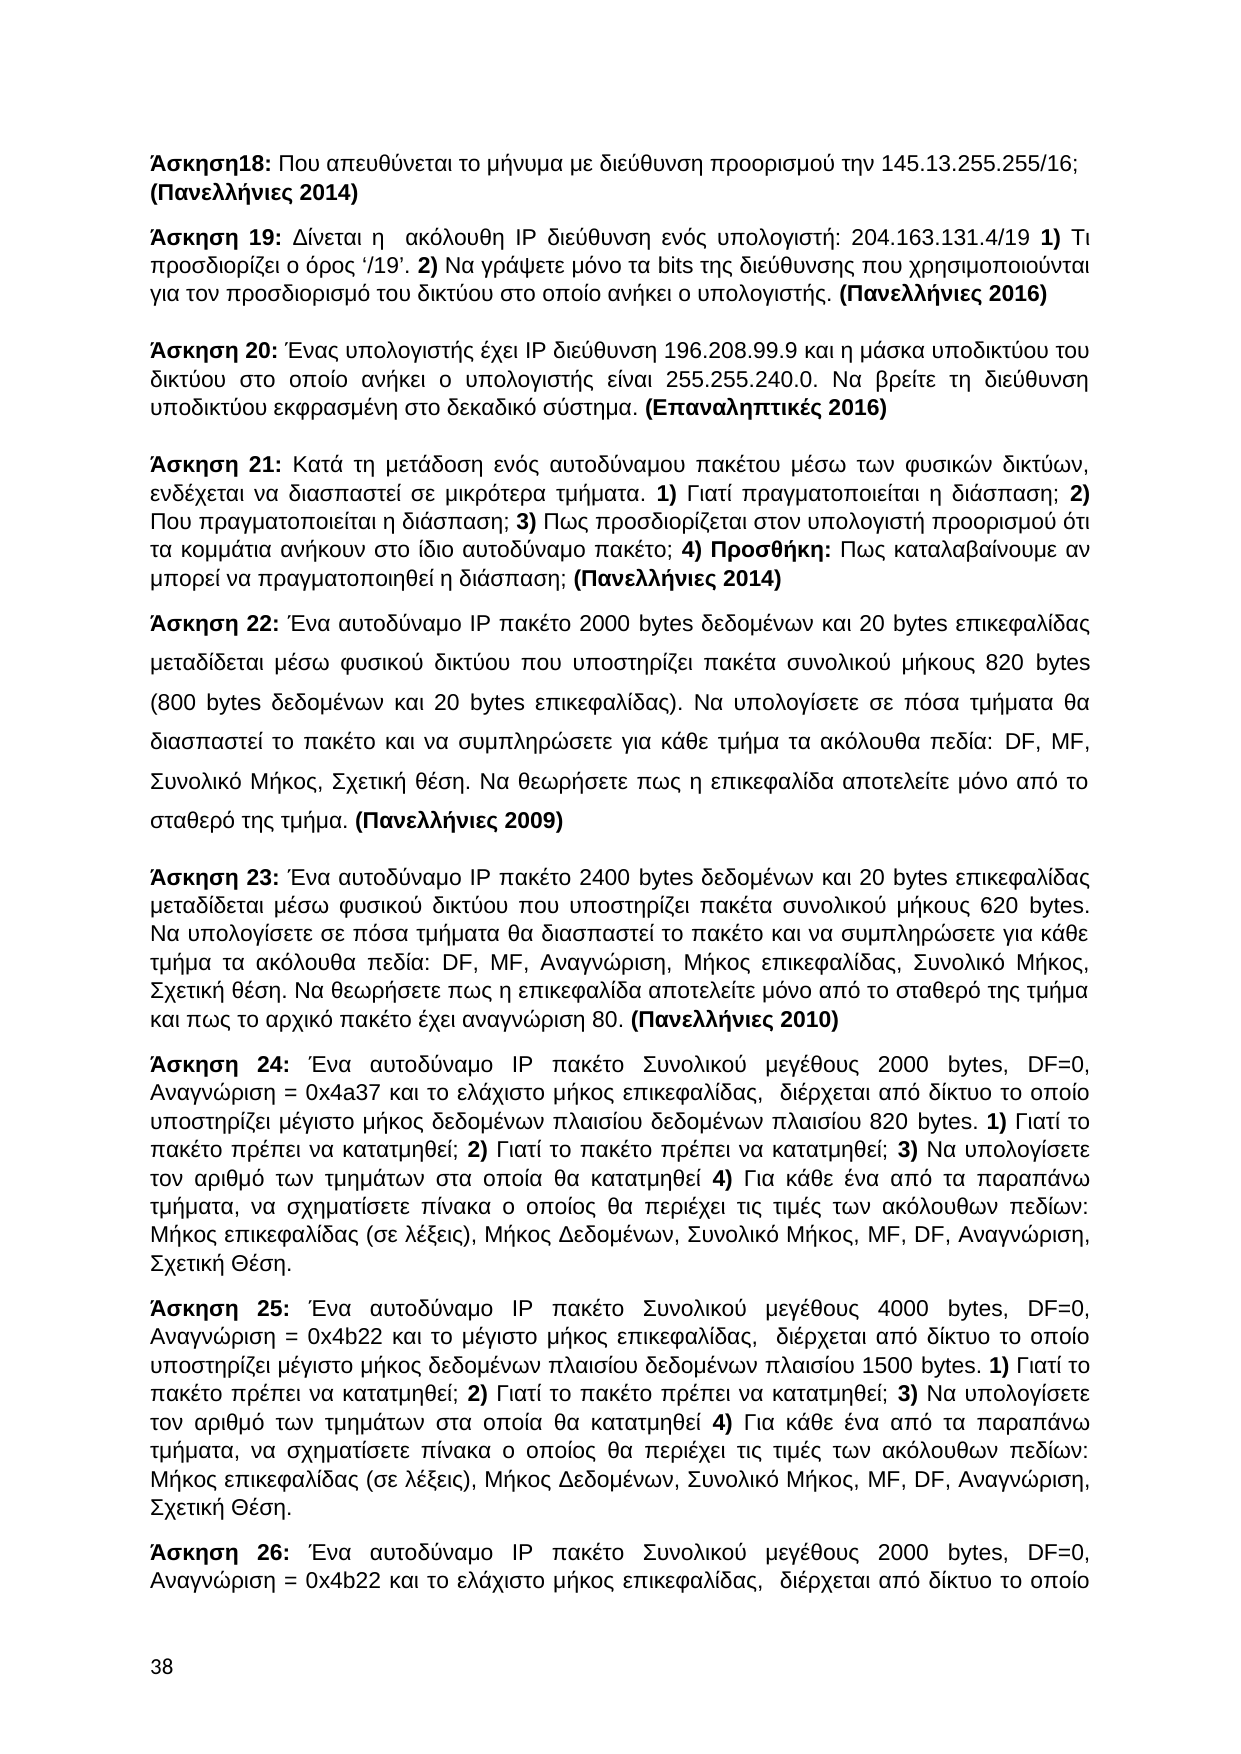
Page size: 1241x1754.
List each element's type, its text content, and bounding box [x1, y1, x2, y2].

text Άσκηση 19: Δίνεται η ακόλουθη IP διεύθυνση ενός υπολογιστή: 204.163.131.4/19 1) Τι προσδιορίζει ο όρος ‘/19’. 2) Να γράψετε μόνο τα bits της διεύθυνσης που χρησιμοποιούνται για τον προσδιορισμό του δικτύου στο οποίο ανήκει ο υπολογιστής. (Πανελλήνιες 2016) [150, 223, 1090, 307]
text Άσκηση 20: Ένας υπολογιστής έχει IP διεύθυνση 196.208.99.9 και η μάσκα υποδικτύου του δικτύου στο οποίο ανήκει ο υπολογιστής είναι 255.255.240.0. Να βρείτε τη διεύθυνση υποδικτύου εκφρασμένη στο δεκαδικό σύστημα. (Επαναληπτικές 2016) [150, 337, 1090, 421]
text Άσκηση 21: Κατά τη μετάδοση ενός αυτοδύναμου πακέτου μέσω των φυσικών δικτύων, ενδέχεται να διασπαστεί σε μικρότερα τμήματα. 1) Γιατί πραγματοποιείται η διάσπαση; 2) Που πραγματοποιείται η διάσπαση; 3) Πως προσδιορίζεται στον υπολογιστή προορισμού ότι τα κομμάτια ανήκουν στο ίδιο αυτοδύναμο πακέτο; 4) Προσθήκη: Πως καταλαβαίνουμε αν μπορεί να πραγματοποιηθεί η διάσπαση; (Πανελλήνιες 2014) [150, 451, 1090, 591]
text Άσκηση 22: Ένα αυτοδύναμο ΙΡ πακέτο 2000 bytes δεδομένων και 20 bytes επικεφαλίδας μεταδίδεται μέσω φυσικού δικτύου που υποστηρίζει πακέτα συνολικού μήκους 820 bytes (800 bytes δεδομένων και 20 bytes επικεφαλίδας). Να υπολογίσετε σε πόσα τμήματα θα διασπαστεί το πακέτο και να συμπληρώσετε για κάθε τμήμα τα ακόλουθα πεδία: DF, MF, Συνολικό Μήκος, Σχετική θέση. Να θεωρήσετε πως η επικεφαλίδα αποτελείτε μόνο από το σταθερό της τμήμα. (Πανελλήνιες 2009) [150, 610, 1090, 834]
text Άσκηση 24: Ένα αυτοδύναμο ΙΡ πακέτο Συνολικού μεγέθους 2000 bytes, DF=0, Αναγνώριση = 0x4a37 και το ελάχιστο μήκος επικεφαλίδας, διέρχεται από δίκτυο το οποίο υποστηρίζει μέγιστο μήκος δεδομένων πλαισίου δεδομένων πλαισίου 820 bytes. 1) Γιατί το πακέτο πρέπει να κατατμηθεί; 2) Γιατί το πακέτο πρέπει να κατατμηθεί; 3) Να υπολογίσετε τον αριθμό των τμημάτων στα οποία θα κατατμηθεί 4) Για κάθε ένα από τα παραπάνω τμήματα, να σχηματίσετε πίνακα ο οποίος θα περιέχει τις τιμές των ακόλουθων πεδίων: Μήκος επικεφαλίδας (σε λέξεις), Μήκος Δεδομένων, Συνολικό Μήκος, MF, DF, Αναγνώριση, Σχετική Θέση. [150, 1051, 1090, 1276]
text Άσκηση 23: Ένα αυτοδύναμο ΙΡ πακέτο 2400 bytes δεδομένων και 20 bytes επικεφαλίδας μεταδίδεται μέσω φυσικού δικτύου που υποστηρίζει πακέτα συνολικού μήκους 620 bytes. Να υπολογίσετε σε πόσα τμήματα θα διασπαστεί το πακέτο και να συμπληρώσετε για κάθε τμήμα τα ακόλουθα πεδία: DF, MF, Αναγνώριση, Μήκος επικεφαλίδας, Συνολικό Μήκος, Σχετική θέση. Να θεωρήσετε πως η επικεφαλίδα αποτελείτε μόνο από το σταθερό της τμήμα και πως το αρχικό πακέτο έχει αναγνώριση 80. (Πανελλήνιες 2010) [150, 863, 1090, 1032]
text Άσκηση 26: Ένα αυτοδύναμο ΙΡ πακέτο Συνολικού μεγέθους 2000 bytes, DF=0, Αναγνώριση = 0x4b22 και το ελάχιστο μήκος επικεφαλίδας, διέρχεται από δίκτυο το οποίο [150, 1539, 1090, 1594]
text Άσκηση18: Που απευθύνεται το μήνυμα με διεύθυνση προορισμού την 145.13.255.255/16; (Πανελλήνιες 2014) [150, 150, 1090, 205]
text Άσκηση 25: Ένα αυτοδύναμο ΙΡ πακέτο Συνολικού μεγέθους 4000 bytes, DF=0, Αναγνώριση = 0x4b22 και το μέγιστο μήκος επικεφαλίδας, διέρχεται από δίκτυο το οποίο υποστηρίζει μέγιστο μήκος δεδομένων πλαισίου δεδομένων πλαισίου 1500 bytes. 1) Γιατί το πακέτο πρέπει να κατατμηθεί; 2) Γιατί το πακέτο πρέπει να κατατμηθεί; 3) Να υπολογίσετε τον αριθμό των τμημάτων στα οποία θα κατατμηθεί 4) Για κάθε ένα από τα παραπάνω τμήματα, να σχηματίσετε πίνακα ο οποίος θα περιέχει τις τιμές των ακόλουθων πεδίων: Μήκος επικεφαλίδας (σε λέξεις), Μήκος Δεδομένων, Συνολικό Μήκος, MF, DF, Αναγνώριση, Σχετική Θέση. [150, 1295, 1090, 1520]
